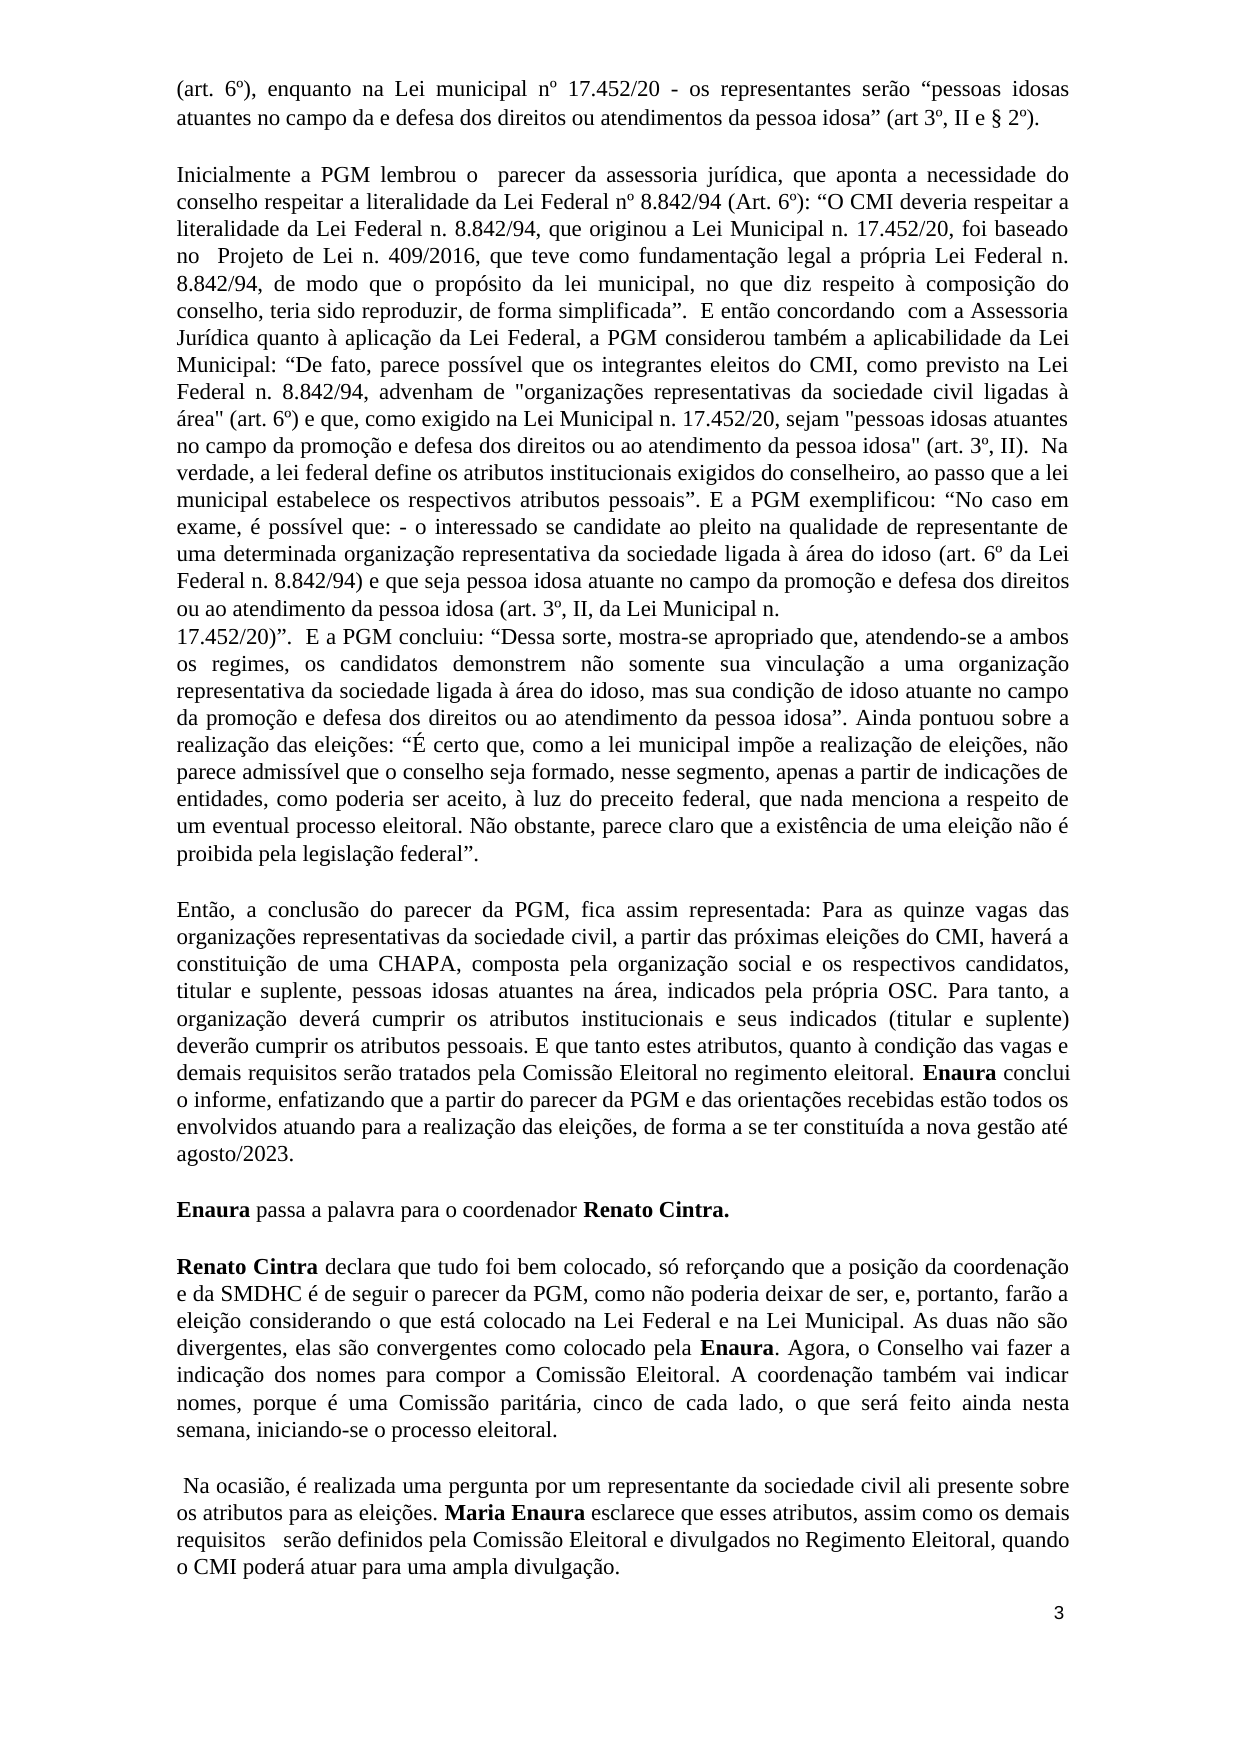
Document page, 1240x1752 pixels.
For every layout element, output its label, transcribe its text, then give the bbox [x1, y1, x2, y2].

text (art. 6º), enquanto na Lei municipal nº 17.452/20 - os representantes serão “pessoas idosas atuantes no campo da e defesa dos direitos ou atendimentos da pessoa idosa” (art 3º, II e § 2º). [176, 75, 1071, 131]
text Enaura passa a palavra para o coordenador Renato Cintra. [176, 1197, 1071, 1223]
text Na ocasião, é realizada uma pergunta por um representante da sociedade civil ali presente sobre os atributos para as eleições. Maria Enaura esclarece que esses atributos, assim como os demais requisitos serão definidos pela Comissão Eleitoral e divulgados no Regimento Eleitoral, quando o CMI poderá atuar para uma ampla divulgação. [176, 1472, 1071, 1580]
text 17.452/20)”. E a PGM concluiu: “Dessa sorte, mostra-se apropriado que, atendendo-se a ambos os regimes, os candidatos demonstrem não somente sua vinculação a uma organização representativa da sociedade ligada à área do idoso, mas sua condição de idoso atuante no campo da promoção e defesa dos direitos ou ao atendimento da pessoa idosa”. Ainda pontuou sobre a realização das eleições: “É certo que, como a lei municipal impõe a realização de eleições, não parece admissível que o conselho seja formado, nesse segmento, apenas a partir de indicações de entidades, como poderia ser aceito, à luz do preceito federal, que nada menciona a respeito de um eventual processo eleitoral. Não obstante, parece claro que a existência de uma eleição não é proibida pela legislação federal”. [176, 623, 1071, 866]
text Então, a conclusão do parecer da PGM, fica assim representada: Para as quinze vagas das organizações representativas da sociedade civil, a partir das próximas eleições do CMI, haverá a constituição de uma CHAPA, composta pela organização social e os respectivos candidatos, titular e suplente, pessoas idosas atuantes na área, indicados pela própria OSC. Para tanto, a organização deverá cumprir os atributos institucionais e seus indicados (titular e suplente) deverão cumprir os atributos pessoais. E que tanto estes atributos, quanto à condição das vagas e demais requisitos serão tratados pela Comissão Eleitoral no regimento eleitoral. Enaura conclui o informe, enfatizando que a partir do parecer da PGM e das orientações recebidas estão todos os envolvidos atuando para a realização das eleições, de forma a se ter constituída a nova gestão até agosto/2023. [176, 896, 1071, 1166]
text Inicialmente a PGM lembrou o parecer da assessoria jurídica, que aponta a necessidade do conselho respeitar a literalidade da Lei Federal nº 8.842/94 (Art. 6º): “O CMI deveria respeitar a literalidade da Lei Federal n. 8.842/94, que originou a Lei Municipal n. 17.452/20, foi baseado no Projeto de Lei n. 409/2016, que teve como fundamentação legal a própria Lei Federal n. 8.842/94, de modo que o propósito da lei municipal, no que diz respeito à composição do conselho, teria sido reproduzir, de forma simplificada”. E então concordando com a Assessoria Jurídica quanto à aplicação da Lei Federal, a PGM considerou também a aplicabilidade da Lei Municipal: “De fato, parece possível que os integrantes eleitos do CMI, como previsto na Lei Federal n. 8.842/94, advenham de "organizações representativas da sociedade civil ligadas à área" (art. 6º) e que, como exigido na Lei Municipal n. 17.452/20, sejam "pessoas idosas atuantes no campo da promoção e defesa dos direitos ou ao atendimento da pessoa idosa" (art. 3º, II). Na verdade, a lei federal define os atributos institucionais exigidos do conselheiro, ao passo que a lei municipal estabelece os respectivos atributos pessoais”. E a PGM exemplificou: “No caso em exame, é possível que: - o interessado se candidate ao pleito na qualidade de representante de uma determinada organização representativa da sociedade ligada à área do idoso (art. 6º da Lei Federal n. 8.842/94) e que seja pessoa idosa atuante no campo da promoção e defesa dos direitos ou ao atendimento da pessoa idosa (art. 3º, II, da Lei Municipal n. [176, 161, 1071, 621]
text Renato Cintra declara que tudo foi bem colocado, só reforçando que a posição da coordenação e da SMDHC é de seguir o parecer da PGM, como não poderia deixar de ser, e, portanto, farão a eleição considerando o que está colocado na Lei Federal e na Lei Municipal. As duas não são divergentes, elas são convergentes como colocado pela Enaura. Agora, o Conselho vai fazer a indicação dos nomes para compor a Comissão Eleitoral. A coordenação também vai indicar nomes, porque é uma Comissão paritária, cinco de cada lado, o que será feito ainda nesta semana, iniciando-se o processo eleitoral. [176, 1253, 1071, 1442]
